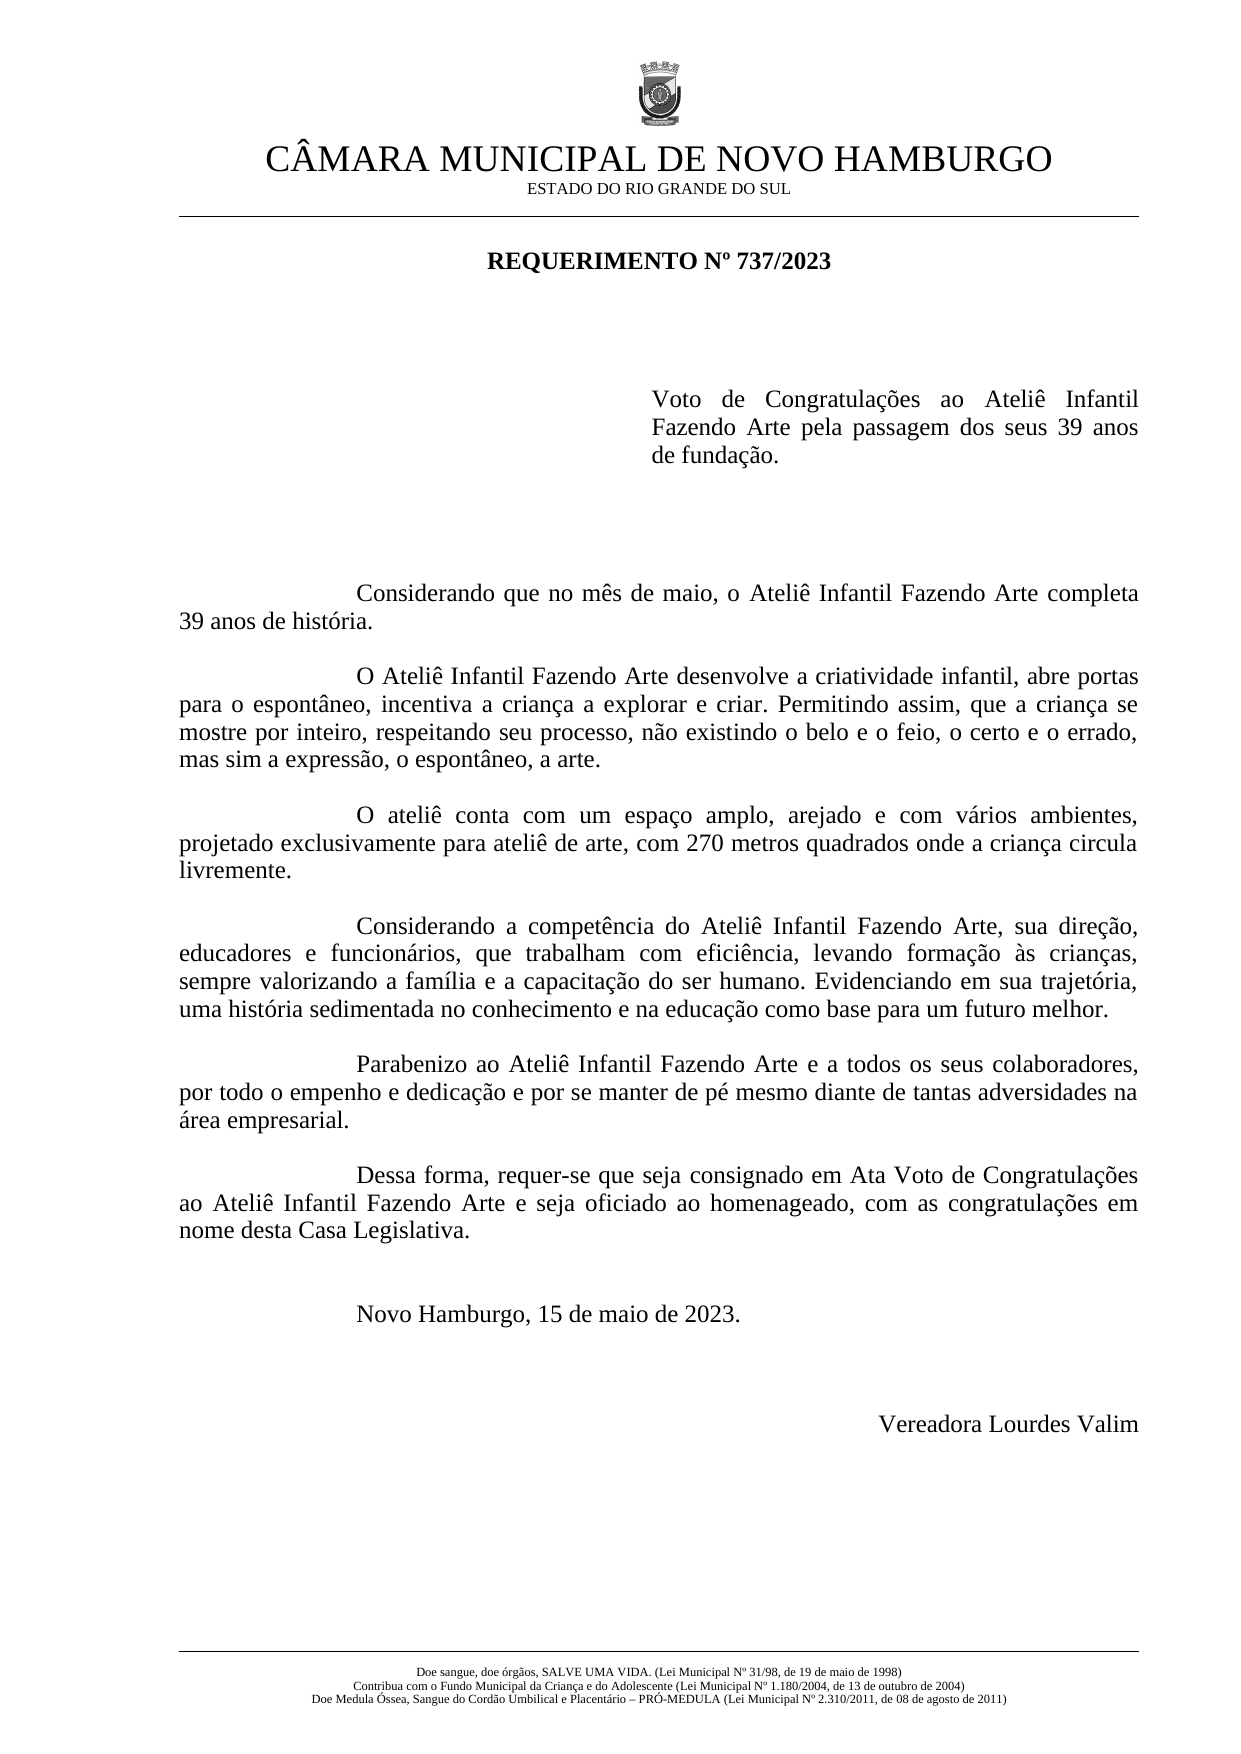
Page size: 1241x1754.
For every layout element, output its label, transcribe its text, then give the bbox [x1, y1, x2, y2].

text REQUERIMENTO Nº 737/2023 [179, 247, 1139, 274]
text O ateliê conta com um espaço amplo, arejado e com vários ambientes, projetado exclusivamente para ateliê de arte, com 270 metros quadrados onde a criança circula livremente. [179, 801, 1139, 884]
text Parabenizo ao Ateliê Infantil Fazendo Arte e a todos os seus colaboradores, por todo o empenho e dedicação e por se manter de pé mesmo diante de tantas adversidades na área empresarial. [179, 1050, 1139, 1133]
text Considerando que no mês de maio, o Ateliê Infantil Fazendo Arte completa 39 anos de história. [179, 579, 1139, 635]
text O Ateliê Infantil Fazendo Arte desenvolve a criatividade infantil, abre portas para o espontâneo, incentiva a criança a explorar e criar. Permitindo assim, que a criança se mostre por inteiro, respeitando seu processo, não existindo o belo e o feio, o certo e o errado, mas sim a expressão, o espontâneo, a arte. [179, 662, 1139, 773]
text Novo Hamburgo, 15 de maio de 2023. [179, 1300, 1139, 1327]
text Vereadora Lourdes Valim [179, 1411, 1139, 1438]
text Dessa forma, requer-se que seja consignado em Ata Voto de Congratulações ao Ateliê Infantil Fazendo Arte e seja oficiado ao homenageado, com as congratulações em nome desta Casa Legislativa. [179, 1161, 1139, 1244]
text Considerando a competência do Ateliê Infantil Fazendo Arte, sua direção, educadores e funcionários, que trabalham com eficiência, levando formação às crianças, sempre valorizando a família e a capacitação do ser humano. Evidenciando em sua trajetória, uma história sedimentada no conhecimento e na educação como base para um futuro melhor. [179, 912, 1139, 1023]
text Voto de Congratulações ao Ateliê Infantil Fazendo Arte pela passagem dos seus 39 anos de fundação. [651, 385, 1139, 468]
